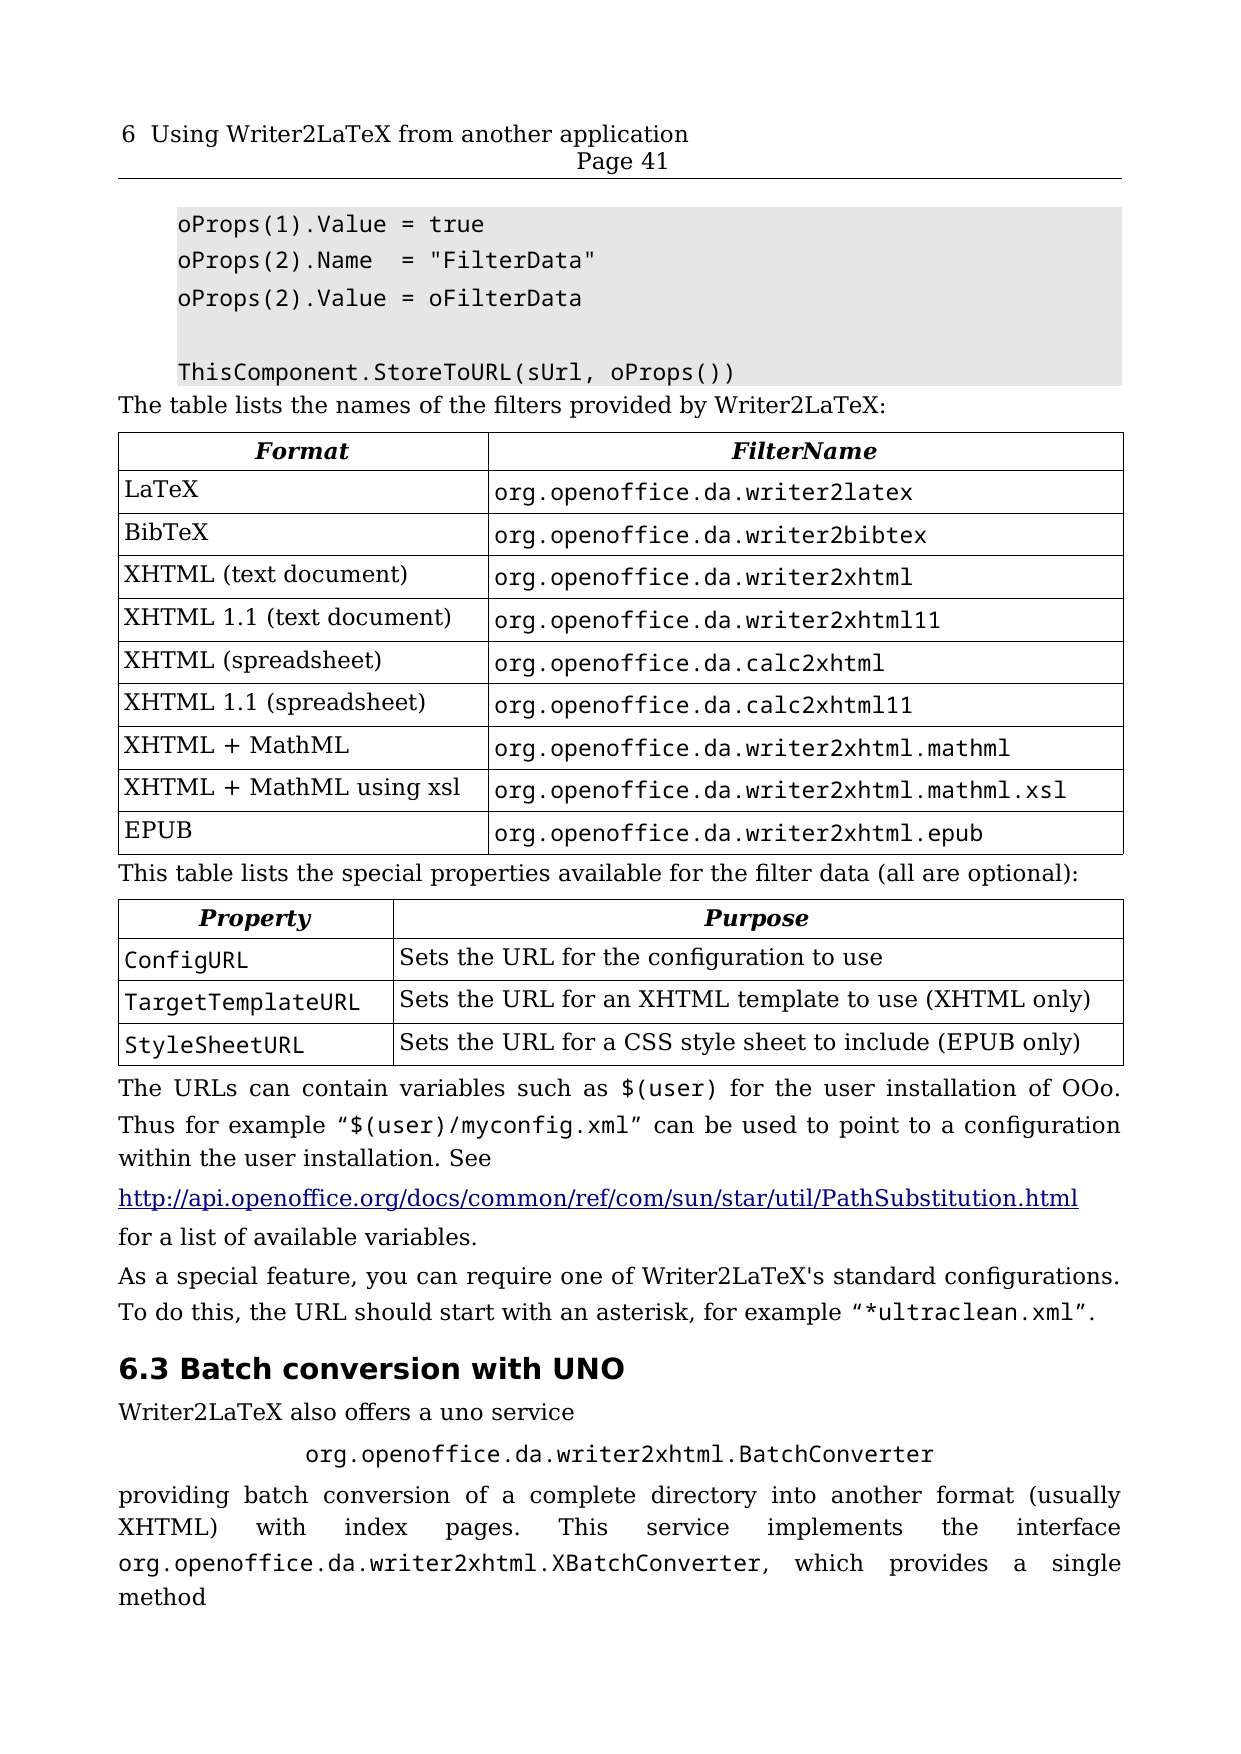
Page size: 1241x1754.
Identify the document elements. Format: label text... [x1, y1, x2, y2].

text The table lists the names of the filters provided by Writer2LaTeX: [118, 392, 1122, 419]
table_cell XHTML 1.1 (text document) [119, 599, 488, 641]
text The URLs can contain variables such as $(user) for the user installation of OOo. Thus for example “$(user)/myconfig.xml” can be used to point to a configuration within the user installation. See [118, 1072, 1122, 1172]
table_cell org.openoffice.da.writer2bibtex [489, 514, 1123, 555]
table_cell org.openoffice.da.writer2xhtml.mathml [489, 727, 1123, 769]
text for a list of available variables. [118, 1224, 1122, 1251]
table_cell EPUB [119, 812, 488, 854]
table_cell Sets the URL for the configuration to use [394, 939, 1123, 980]
table_cell LaTeX [119, 471, 488, 513]
table_cell XHTML (spreadsheet) [119, 642, 488, 683]
table_cell ConfigURL [119, 939, 393, 980]
table_header Purpose [394, 900, 1123, 938]
subtitle Batch conversion with UNO [118, 1352, 1122, 1386]
text org.openoffice.da.writer2xhtml.BatchConverter [118, 1438, 1122, 1469]
table_cell org.openoffice.da.writer2xhtml [489, 556, 1123, 598]
table_cell org.openoffice.da.calc2xhtml11 [489, 684, 1123, 726]
text This table lists the special properties available for the filter data (all are optional): [118, 860, 1122, 887]
text providing batch conversion of a complete directory into another format (usually XHTML) with index pages. This service implements the interface org.openoffice.da.writer2xhtml.XBatchConverter, which provides a single method [118, 1482, 1122, 1610]
table_cell TargetTemplateURL [119, 981, 393, 1023]
table_cell XHTML 1.1 (spreadsheet) [119, 684, 488, 726]
table_cell org.openoffice.da.writer2xhtml11 [489, 599, 1123, 641]
table_cell org.openoffice.da.writer2xhtml.mathml.xsl [489, 770, 1123, 811]
table_cell StyleSheetURL [119, 1024, 393, 1065]
table_header Format [119, 433, 488, 470]
table_cell org.openoffice.da.writer2latex [489, 471, 1123, 513]
table_cell org.openoffice.da.writer2xhtml.epub [489, 812, 1123, 854]
table_header Property [119, 900, 393, 938]
text ThisComponent.StoreToURL(sUrl, oProps()) [177, 355, 1122, 386]
text oProps(2).Name = "FilterData" [177, 244, 1122, 276]
table_header FilterName [489, 433, 1123, 470]
table_cell XHTML (text document) [119, 556, 488, 598]
table_cell XHTML + MathML using xsl [119, 770, 488, 811]
table_cell XHTML + MathML [119, 727, 488, 769]
text oProps(2).Value = oFilterData [177, 281, 1122, 312]
table_cell Sets the URL for an XHTML template to use (XHTML only) [394, 981, 1123, 1023]
text oProps(1).Value = true [177, 207, 1122, 238]
text http://api.openoffice.org/docs/common/ref/com/sun/star/util/PathSubstitution.html [118, 1184, 1122, 1211]
table_cell BibTeX [119, 514, 488, 555]
table_cell Sets the URL for a CSS style sheet to include (EPUB only) [394, 1024, 1123, 1065]
table_cell org.openoffice.da.calc2xhtml [489, 642, 1123, 683]
text Writer2LaTeX also offers a uno service [118, 1399, 1122, 1426]
text As a special feature, you can require one of Writer2LaTeX's standard configurations. To do this, the URL should start with an asterisk, for example “*ultraclean.xml”. [118, 1263, 1122, 1327]
